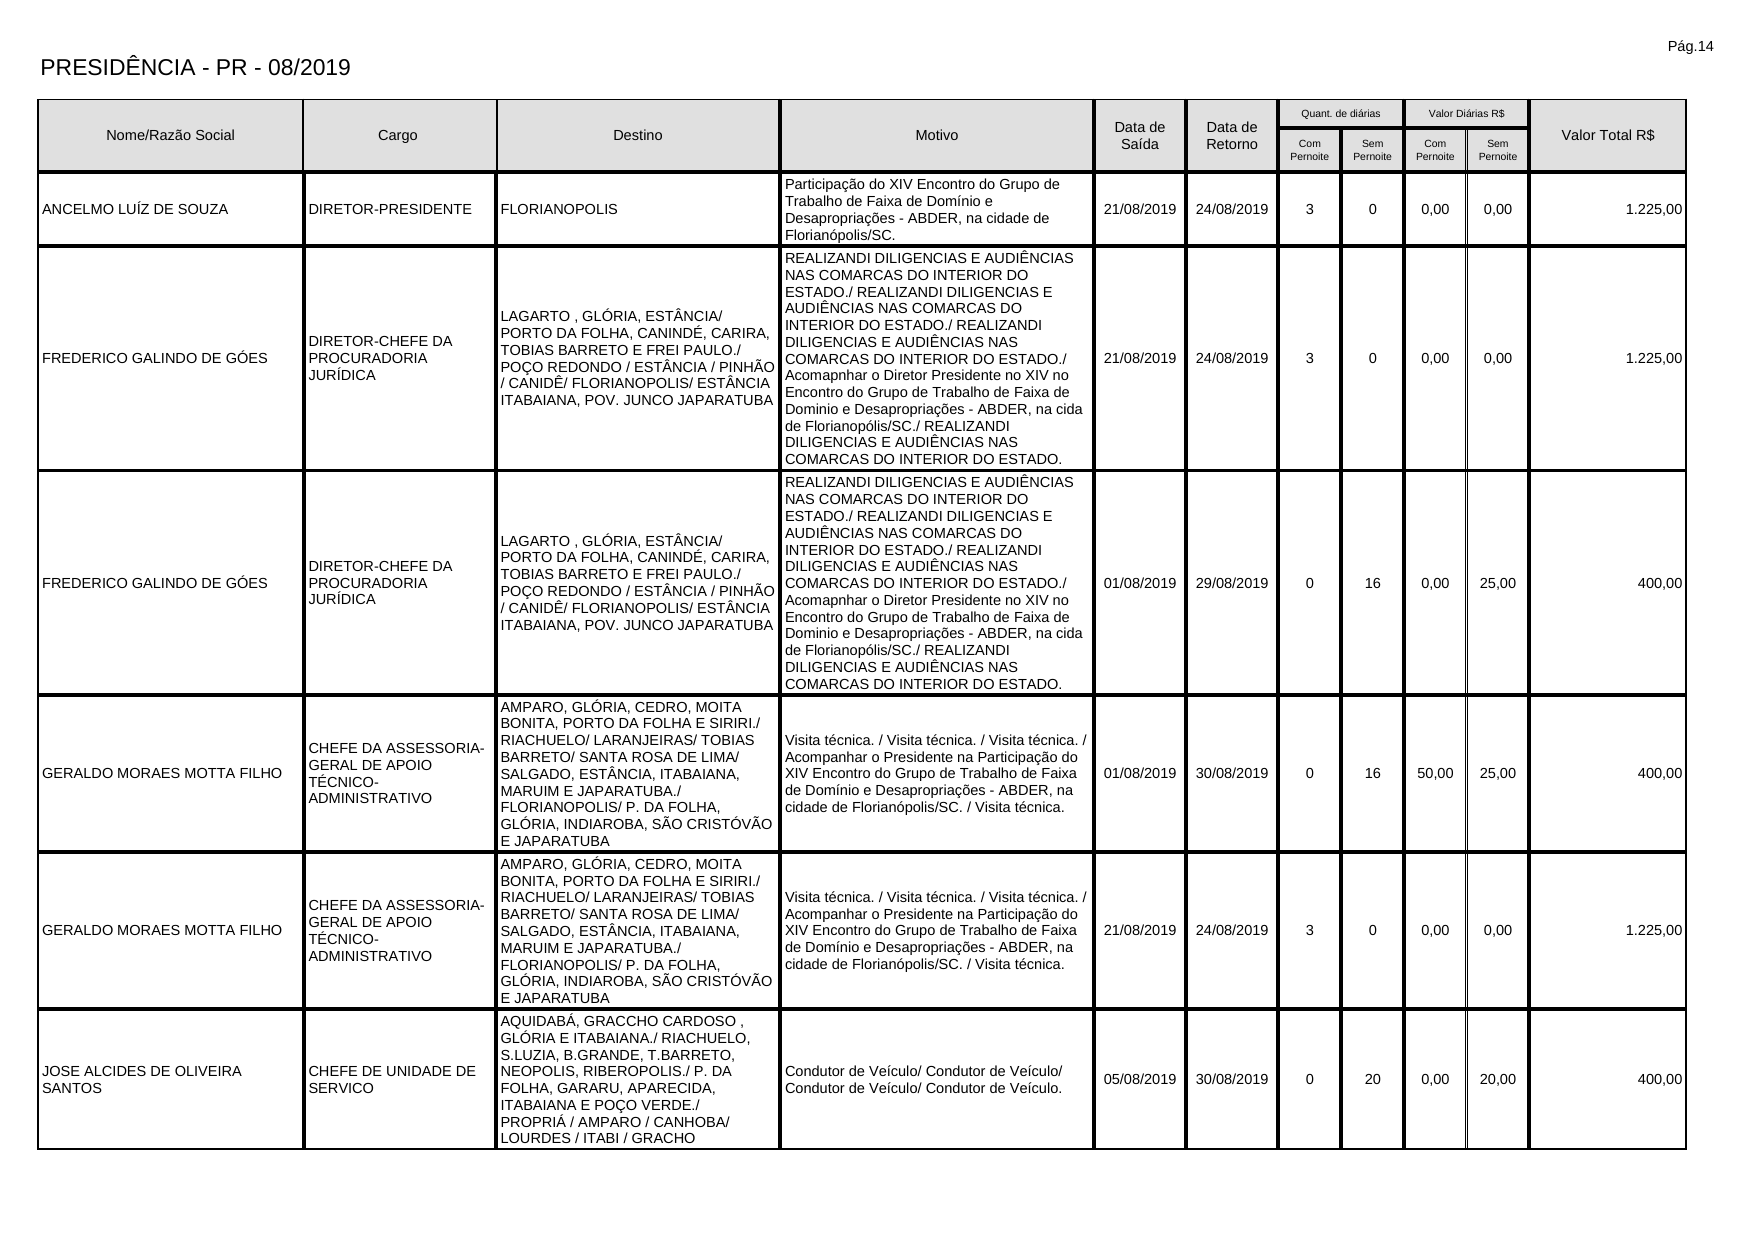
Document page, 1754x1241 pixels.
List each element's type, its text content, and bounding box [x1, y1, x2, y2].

table_cell Sem Pernoite [1468, 130, 1527, 170]
table_cell 0,00 [1406, 174, 1465, 244]
table_cell AMPARO, GLÓRIA, CEDRO, MOITA BONITA, PORTO DA FOLHA E SIRIRI./ RIACHUELO/ LARANJEIRAS/ TOBIAS BARRETO/ SANTA ROSA DE LIMA/ SALGADO, ESTÂNCIA, ITABAIANA, MARUIM E JAPARATUBA./ FLORIANOPOLIS/ P. DA FOLHA, GLÓRIA, INDIAROBA, SÃO CRISTÓVÃO E JAPARATUBA [498, 697, 778, 850]
table_cell [1322, 54, 1717, 98]
table_cell 16 [1343, 697, 1402, 850]
table_cell 0 [1280, 1011, 1339, 1148]
table_cell Quant. de diárias [1280, 100, 1402, 126]
table_cell AQUIDABÁ, GRACCHO CARDOSO , GLÓRIA E ITABAIANA./ RIACHUELO, S.LUZIA, B.GRANDE, T.BARRETO, NEOPOLIS, RIBEROPOLIS./ P. DA FOLHA, GARARU, APARECIDA, ITABAIANA E POÇO VERDE./ PROPRIÁ / AMPARO / CANHOBA/ LOURDES / ITABI / GRACHO [498, 1011, 778, 1148]
table_cell 01/08/2019 [1096, 697, 1184, 850]
table_cell REALIZANDI DILIGENCIAS E AUDIÊNCIAS NAS COMARCAS DO INTERIOR DO ESTADO./ REALIZANDI DILIGENCIAS E AUDIÊNCIAS NAS COMARCAS DO INTERIOR DO ESTADO./ REALIZANDI DILIGENCIAS E AUDIÊNCIAS NAS COMARCAS DO INTERIOR DO ESTADO./ Acomapnhar o Diretor Presidente no XIV no Encontro do Grupo de Trabalho de Faixa de Dominio e Desapropriações - ABDER, na cida de Florianopólis/SC./ REALIZANDI DILIGENCIAS E AUDIÊNCIAS NAS COMARCAS DO INTERIOR DO ESTADO. [782, 472, 1092, 693]
table_cell 0 [1343, 174, 1402, 244]
table_cell 0 [1343, 854, 1402, 1007]
table_cell 0,00 [1406, 1011, 1465, 1148]
table_cell 30/08/2019 [1188, 697, 1276, 850]
table_cell 16 [1343, 472, 1402, 693]
table_cell Nome/Razão Social [39, 100, 302, 170]
table_cell DIRETOR-CHEFE DA PROCURADORIA JURÍDICA [306, 248, 494, 469]
table_cell 50,00 [1406, 697, 1465, 850]
table_cell 24/08/2019 [1188, 174, 1276, 244]
table_cell Pág.14 [1573, 37, 1717, 54]
table_cell 0,00 [1406, 472, 1465, 693]
table_cell 0 [1280, 697, 1339, 850]
table_cell 24/08/2019 [1188, 248, 1276, 469]
table_cell 1.225,00 [1531, 174, 1685, 244]
table_cell Destino [498, 100, 778, 170]
table_cell LAGARTO , GLÓRIA, ESTÂNCIA/ PORTO DA FOLHA, CANINDÉ, CARIRA, TOBIAS BARRETO E FREI PAULO./ POÇO REDONDO / ESTÂNCIA / PINHÃO / CANIDÊ/ FLORIANOPOLIS/ ESTÂNCIA ITABAIANA, POV. JUNCO JAPARATUBA [498, 472, 778, 693]
table_cell 0,00 [1468, 248, 1527, 469]
table_cell 01/08/2019 [1096, 472, 1184, 693]
table_cell REALIZANDI DILIGENCIAS E AUDIÊNCIAS NAS COMARCAS DO INTERIOR DO ESTADO./ REALIZANDI DILIGENCIAS E AUDIÊNCIAS NAS COMARCAS DO INTERIOR DO ESTADO./ REALIZANDI DILIGENCIAS E AUDIÊNCIAS NAS COMARCAS DO INTERIOR DO ESTADO./ Acomapnhar o Diretor Presidente no XIV no Encontro do Grupo de Trabalho de Faixa de Dominio e Desapropriações - ABDER, na cida de Florianopólis/SC./ REALIZANDI DILIGENCIAS E AUDIÊNCIAS NAS COMARCAS DO INTERIOR DO ESTADO. [782, 248, 1092, 469]
table_cell 3 [1280, 248, 1339, 469]
table_cell CHEFE DA ASSESSORIA-GERAL DE APOIO TÉCNICO-ADMINISTRATIVO [306, 697, 494, 850]
table_cell 1.225,00 [1531, 248, 1685, 469]
table_cell 24/08/2019 [1188, 854, 1276, 1007]
table_cell 20,00 [1468, 1011, 1527, 1148]
table_cell DIRETOR-PRESIDENTE [306, 174, 494, 244]
table_cell CHEFE DE UNIDADE DE SERVICO [306, 1011, 494, 1148]
table_cell 1.225,00 [1531, 854, 1685, 1007]
table_cell 21/08/2019 [1096, 174, 1184, 244]
table_cell Data de Saída [1096, 100, 1184, 170]
table_cell 3 [1280, 854, 1339, 1007]
table_cell 0,00 [1406, 248, 1465, 469]
table_cell [1687, 99, 1717, 1202]
table_cell Valor Total R$ [1531, 100, 1685, 170]
table_cell 30/08/2019 [1188, 1011, 1276, 1148]
table_cell ANCELMO LUÍZ DE SOUZA [39, 174, 302, 244]
table_cell JOSE ALCIDES DE OLIVEIRA SANTOS [39, 1011, 302, 1148]
table_cell 400,00 [1531, 697, 1685, 850]
table_cell Com Pernoite [1280, 130, 1339, 170]
table_cell 0 [1343, 248, 1402, 469]
table_cell 05/08/2019 [1096, 1011, 1184, 1148]
table_cell Data de Retorno [1188, 100, 1276, 170]
table_cell 400,00 [1531, 472, 1685, 693]
table_cell Visita técnica. / Visita técnica. / Visita técnica. / Acompanhar o Presidente na Participação do XIV Encontro do Grupo de Trabalho de Faixa de Domínio e Desapropriações - ABDER, na cidade de Florianópolis/SC. / Visita técnica. [782, 854, 1092, 1007]
table_cell LAGARTO , GLÓRIA, ESTÂNCIA/ PORTO DA FOLHA, CANINDÉ, CARIRA, TOBIAS BARRETO E FREI PAULO./ POÇO REDONDO / ESTÂNCIA / PINHÃO / CANIDÊ/ FLORIANOPOLIS/ ESTÂNCIA ITABAIANA, POV. JUNCO JAPARATUBA [498, 248, 778, 469]
table_cell AMPARO, GLÓRIA, CEDRO, MOITA BONITA, PORTO DA FOLHA E SIRIRI./ RIACHUELO/ LARANJEIRAS/ TOBIAS BARRETO/ SANTA ROSA DE LIMA/ SALGADO, ESTÂNCIA, ITABAIANA, MARUIM E JAPARATUBA./ FLORIANOPOLIS/ P. DA FOLHA, GLÓRIA, INDIAROBA, SÃO CRISTÓVÃO E JAPARATUBA [498, 854, 778, 1007]
table_cell 400,00 [1531, 1011, 1685, 1148]
table_cell 25,00 [1468, 472, 1527, 693]
table_cell CHEFE DA ASSESSORIA-GERAL DE APOIO TÉCNICO-ADMINISTRATIVO [306, 854, 494, 1007]
table_cell 0,00 [1468, 854, 1527, 1007]
table_cell GERALDO MORAES MOTTA FILHO [39, 697, 302, 850]
table_cell Com Pernoite [1406, 130, 1465, 170]
table_cell Sem Pernoite [1343, 130, 1402, 170]
table_cell Participação do XIV Encontro do Grupo de Trabalho de Faixa de Domínio e Desapropriações - ABDER, na cidade de Florianópolis/SC. [782, 174, 1092, 244]
table_cell Condutor de Veículo/ Condutor de Veículo/ Condutor de Veículo/ Condutor de Veículo. [782, 1011, 1092, 1148]
table_cell 25,00 [1468, 697, 1527, 850]
table_cell PRESIDÊNCIA - PR - 08/2019 [37, 54, 1322, 84]
table_cell 3 [1280, 174, 1339, 244]
table_cell 0,00 [1468, 174, 1527, 244]
table_cell 29/08/2019 [1188, 472, 1276, 693]
table_cell Cargo [304, 100, 496, 170]
table_cell 0 [1280, 472, 1339, 693]
table_cell [37, 84, 1322, 98]
table_cell FREDERICO GALINDO DE GÓES [39, 472, 302, 693]
table_cell [37, 1150, 1687, 1202]
table_cell FREDERICO GALINDO DE GÓES [39, 248, 302, 469]
table_cell [37, 37, 1573, 54]
table_cell GERALDO MORAES MOTTA FILHO [39, 854, 302, 1007]
table_cell Motivo [782, 100, 1092, 170]
table_cell 20 [1343, 1011, 1402, 1148]
table_cell Valor Diárias R$ [1406, 100, 1527, 126]
table_cell DIRETOR-CHEFE DA PROCURADORIA JURÍDICA [306, 472, 494, 693]
table_cell Visita técnica. / Visita técnica. / Visita técnica. / Acompanhar o Presidente na Participação do XIV Encontro do Grupo de Trabalho de Faixa de Domínio e Desapropriações - ABDER, na cidade de Florianópolis/SC. / Visita técnica. [782, 697, 1092, 850]
table_cell 0,00 [1406, 854, 1465, 1007]
table_cell FLORIANOPOLIS [498, 174, 778, 244]
table_cell 21/08/2019 [1096, 248, 1184, 469]
table_cell 21/08/2019 [1096, 854, 1184, 1007]
